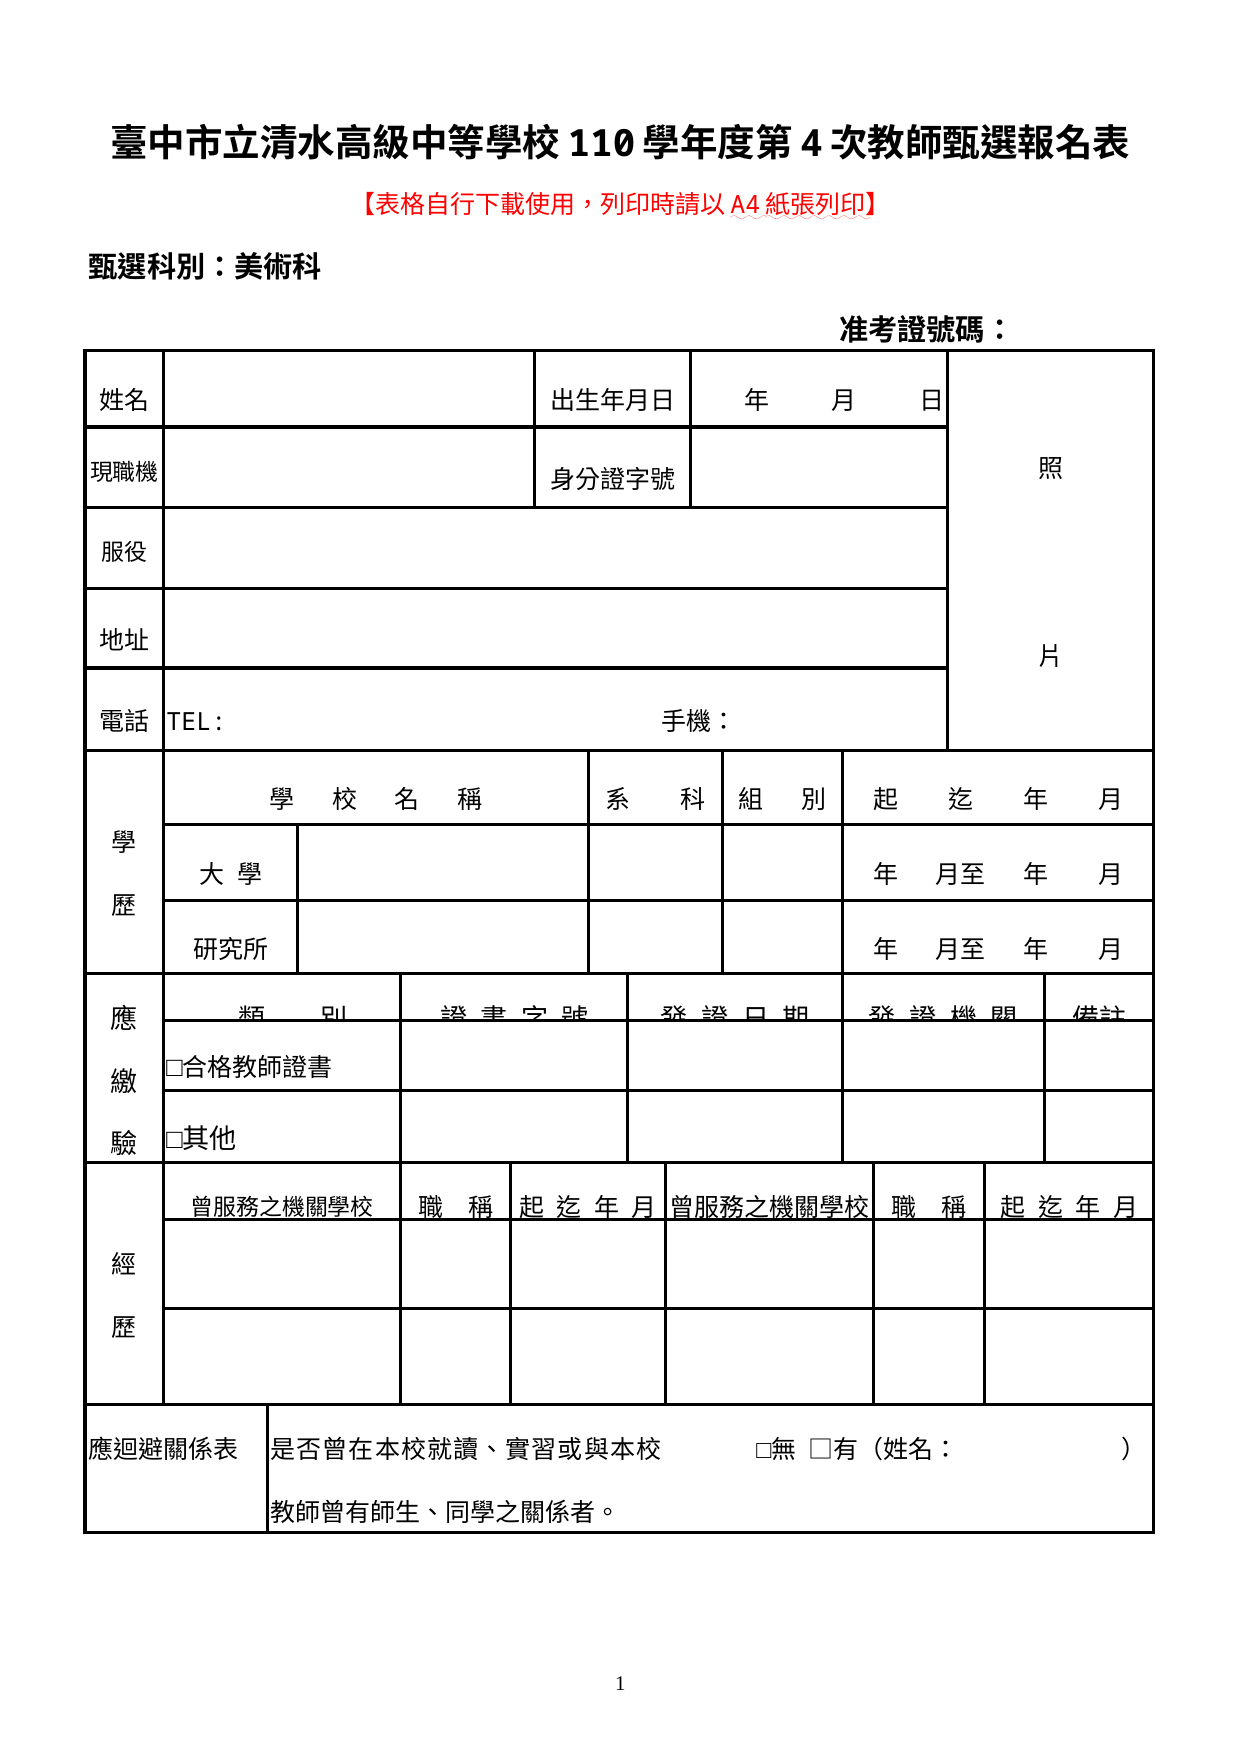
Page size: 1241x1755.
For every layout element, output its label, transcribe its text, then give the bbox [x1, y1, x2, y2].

table_cell [1046, 1022, 1152, 1089]
table_cell [724, 902, 841, 972]
text 臺中市立清水高級中等學校110學年度第4次教師甄選報名表 [59, 98, 1181, 161]
table_cell 電話 [87, 670, 162, 748]
table_cell □合格教師證書 [165, 1022, 399, 1089]
table_cell [1046, 1092, 1152, 1161]
table_cell 研究所 [165, 902, 296, 972]
table_cell [692, 429, 946, 506]
text 准考證號碼： [59, 286, 1181, 348]
table_cell 備註 [1046, 975, 1152, 1019]
table_cell 發 證 機 關 [844, 975, 1043, 1019]
table_cell 身分證字號 [536, 429, 689, 506]
table_cell [165, 590, 946, 666]
table_cell 經 歷 [87, 1164, 162, 1403]
table_cell [629, 1092, 841, 1161]
table_header [165, 352, 533, 425]
table_cell 學 歷 [87, 752, 162, 972]
table_cell 大 學 [165, 826, 296, 899]
table_cell 是否曾在本校就讀、實習或與本校教師曾有師生、同學之關係者。 [269, 1406, 665, 1531]
table_cell 起 迄 年 月 [986, 1164, 1152, 1218]
table_cell [165, 1310, 399, 1403]
table_cell 年 月至 年 月 [844, 902, 1152, 972]
table_cell □其他 [165, 1092, 399, 1161]
table_header 出生年月日 [536, 352, 689, 425]
table_cell 應 繳 驗 證 件 [87, 975, 162, 1161]
table_cell 職 稱 [402, 1164, 509, 1218]
table_cell [512, 1310, 664, 1403]
table_cell [667, 1310, 872, 1403]
table_cell 證 書 字 號 [402, 975, 626, 1019]
table_cell [629, 1022, 841, 1089]
table_cell □免役 □役畢 □服役中 [165, 509, 946, 587]
table_cell □無 □有（姓名： ） [665, 1406, 1152, 1531]
table_cell [844, 1022, 1043, 1089]
table_cell 地址 [87, 590, 162, 666]
table_cell [986, 1221, 1152, 1307]
table_header 姓名 [87, 352, 162, 425]
table_cell [402, 1092, 588, 1161]
table_cell [299, 826, 587, 899]
table_cell 年 月至 年 月 [844, 826, 1152, 899]
table_cell 曾服務之機關學校 [667, 1164, 872, 1218]
table_cell [590, 826, 721, 899]
table_cell [875, 1221, 983, 1307]
table_cell 應迴避關係表 [87, 1406, 266, 1531]
table_cell [875, 1310, 983, 1403]
table_cell 類 別 [165, 975, 399, 1019]
table_cell [588, 1092, 626, 1161]
table_header 照 片 [949, 352, 1152, 748]
table_cell [165, 1221, 399, 1307]
table_cell [590, 902, 721, 972]
table_cell 服役 情形 [87, 509, 162, 587]
table_cell [724, 826, 841, 899]
table_cell [986, 1310, 1152, 1403]
text 【表格自行下載使用，列印時請以A4紙張列印】 [59, 161, 1181, 223]
table_cell [844, 1092, 1043, 1161]
table_cell 起 迄 年 月 [844, 752, 1152, 823]
table_cell [402, 1022, 588, 1089]
table_cell 職 稱 [875, 1164, 983, 1218]
table_cell 組 別 [724, 752, 841, 823]
table_cell TEL: 手機： [165, 670, 946, 748]
table_header 年 月 日 [692, 352, 946, 425]
text 甄選科別：美術科 [88, 223, 1181, 286]
table_cell 現職機關學校 [87, 429, 162, 506]
table_cell 曾服務之機關學校 [165, 1164, 399, 1218]
table_cell [588, 1022, 626, 1089]
table_cell 學 校 名 稱 [165, 752, 587, 823]
table_cell [299, 902, 587, 972]
table_cell 起 迄 年 月 [512, 1164, 664, 1218]
table_cell [402, 1221, 509, 1307]
table_cell [402, 1310, 509, 1403]
table_cell 系 科 [590, 752, 721, 823]
table_cell [512, 1221, 664, 1307]
table_cell [165, 429, 533, 506]
table_cell [667, 1221, 872, 1307]
table_cell 發 證 日 期 [629, 975, 841, 1019]
